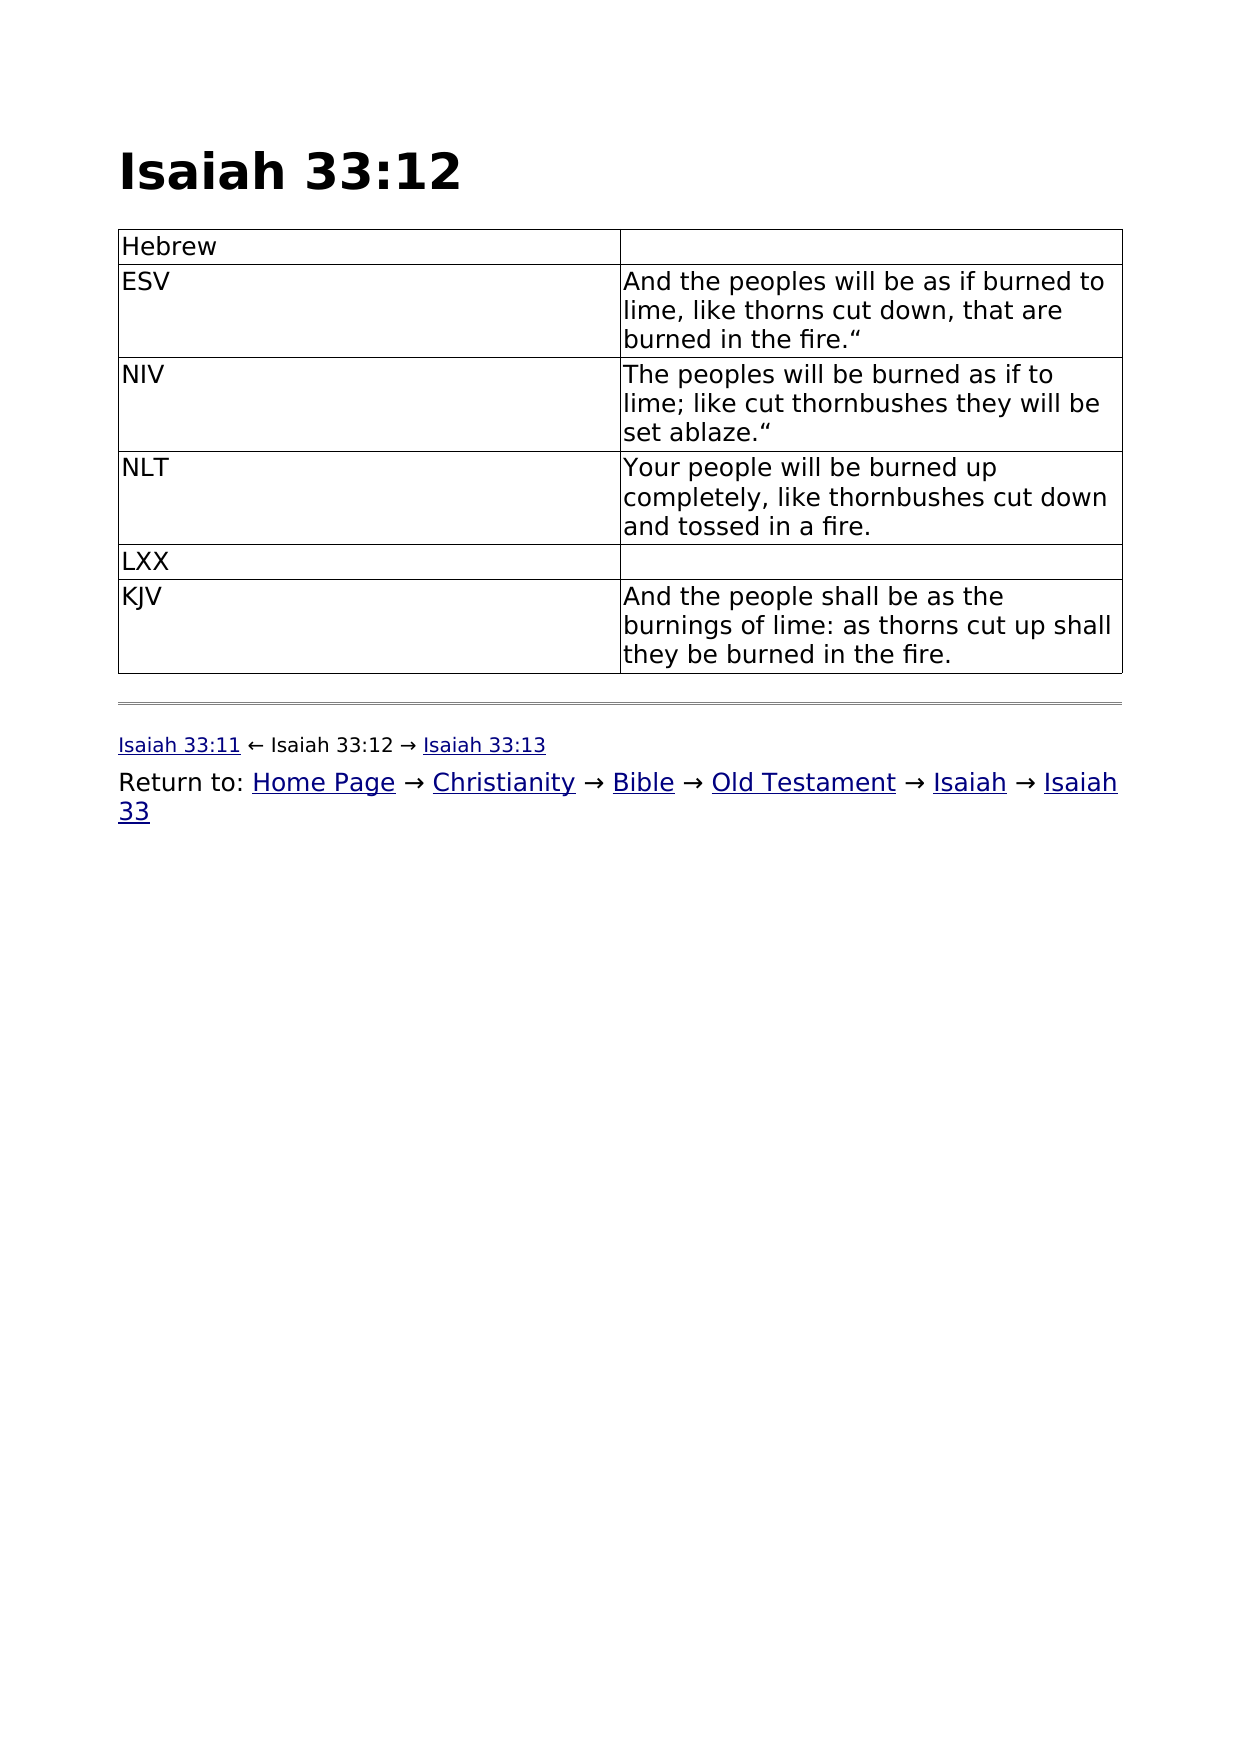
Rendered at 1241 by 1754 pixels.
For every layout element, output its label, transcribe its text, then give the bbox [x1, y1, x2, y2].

text Isaiah 33:11 ← Isaiah 33:12 → Isaiah 33:13 [118, 734, 1122, 768]
table_cell LXX [119, 545, 620, 579]
table_cell KJV [119, 580, 620, 673]
table_cell NLT [119, 452, 620, 544]
table_cell And the people shall be as the burnings of lime: as thorns cut up shall they be burned in the fire. [621, 580, 1122, 673]
subtitle Isaiah 33:12 [118, 143, 1122, 201]
text Return to: Home Page → Christianity → Bible → Old Testament → Isaiah → Isaiah 33 [118, 768, 1122, 826]
table_cell The peoples will be burned as if to lime; like cut thornbushes they will be set ablaze.“ [621, 358, 1122, 451]
table_cell ESV [119, 265, 620, 357]
table_cell And the peoples will be as if burned to lime, like thorns cut down, that are burned in the fire.“ [621, 265, 1122, 357]
table_cell Your people will be burned up completely, like thornbushes cut down and tossed in a fire. [621, 452, 1122, 544]
table_cell NIV [119, 358, 620, 451]
table_header Hebrew [119, 230, 620, 264]
table_cell [621, 545, 1122, 579]
table_header [621, 230, 1122, 264]
